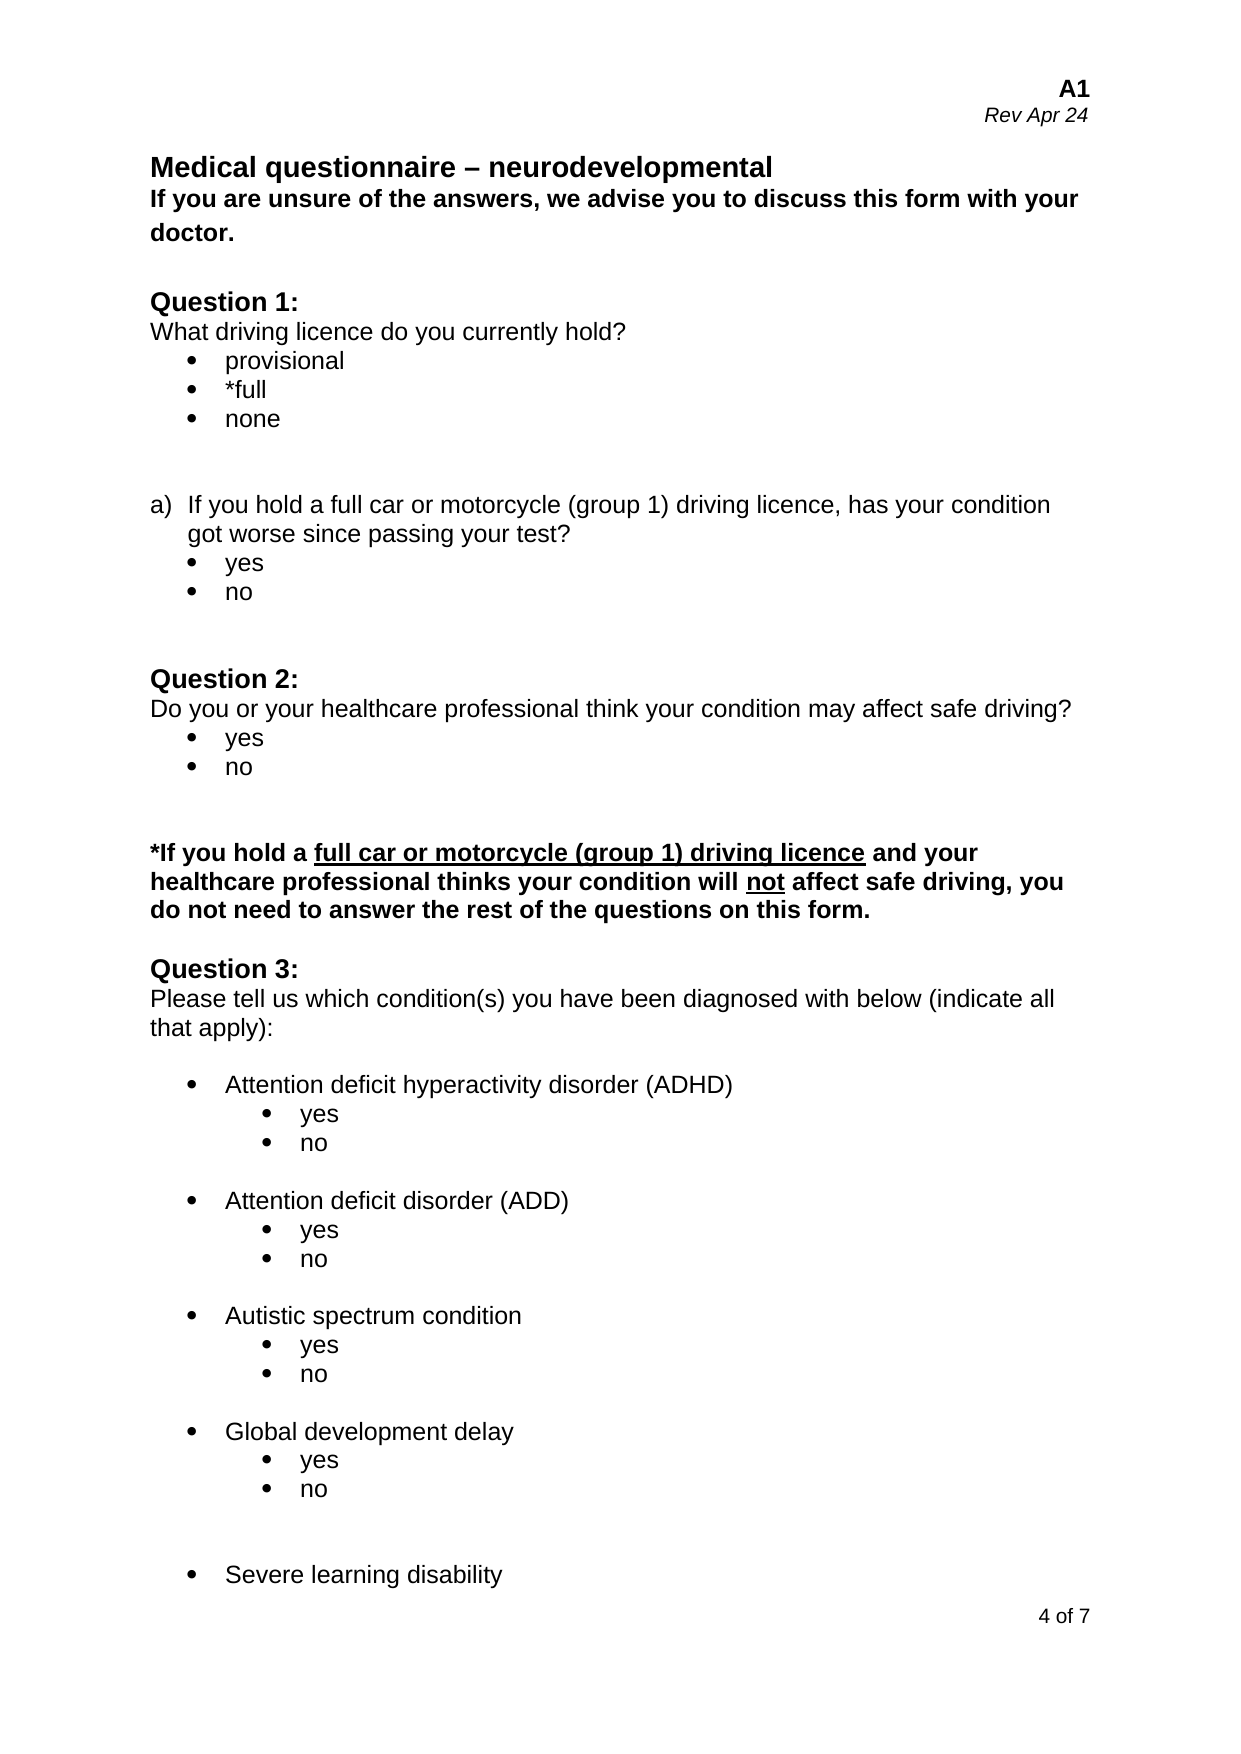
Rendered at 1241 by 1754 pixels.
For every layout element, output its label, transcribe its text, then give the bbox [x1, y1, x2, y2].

list yes [262, 1215, 1090, 1243]
list provisional [187, 346, 1090, 375]
list If you hold a full car or motorcycle (group 1) driving licence, has your condition got worse since passing your test? [150, 490, 1090, 548]
list Attention deficit hyperactivity disorder (ADHD) [187, 1071, 1090, 1099]
list *full [187, 375, 1090, 404]
list yes [262, 1330, 1090, 1359]
text Question 3: [150, 953, 1090, 984]
list no [262, 1359, 1090, 1388]
list yes [262, 1099, 1090, 1128]
list no [262, 1243, 1090, 1272]
text Question 2: [150, 663, 1090, 694]
text Please tell us which condition(s) you have been diagnosed with below (indicate all that apply): [150, 984, 1090, 1042]
list Severe learning disability [187, 1561, 1090, 1589]
list none [187, 404, 1090, 433]
list no [187, 752, 1090, 781]
list no [262, 1474, 1090, 1503]
list Autistic spectrum condition [187, 1301, 1090, 1330]
text What driving licence do you currently hold? [150, 317, 1090, 346]
list yes [262, 1445, 1090, 1474]
text *If you hold a full car or motorcycle (group 1) driving licence and your healthcare professional thinks your condition will not affect safe driving, you do not need to answer the rest of the questions on this form. [150, 838, 1090, 924]
list yes [187, 548, 1090, 576]
text If you are unsure of the answers, we advise you to discuss this form with your doctor. [150, 183, 1090, 247]
text Medical questionnaire – neurodevelopmental [150, 150, 1090, 183]
list no [187, 576, 1090, 605]
text Do you or your healthcare professional think your condition may affect safe driving? [150, 694, 1090, 723]
list yes [187, 723, 1090, 752]
list no [262, 1128, 1090, 1157]
text Question 1: [150, 286, 1090, 317]
list Global development delay [187, 1416, 1090, 1445]
list Attention deficit disorder (ADD) [187, 1186, 1090, 1215]
